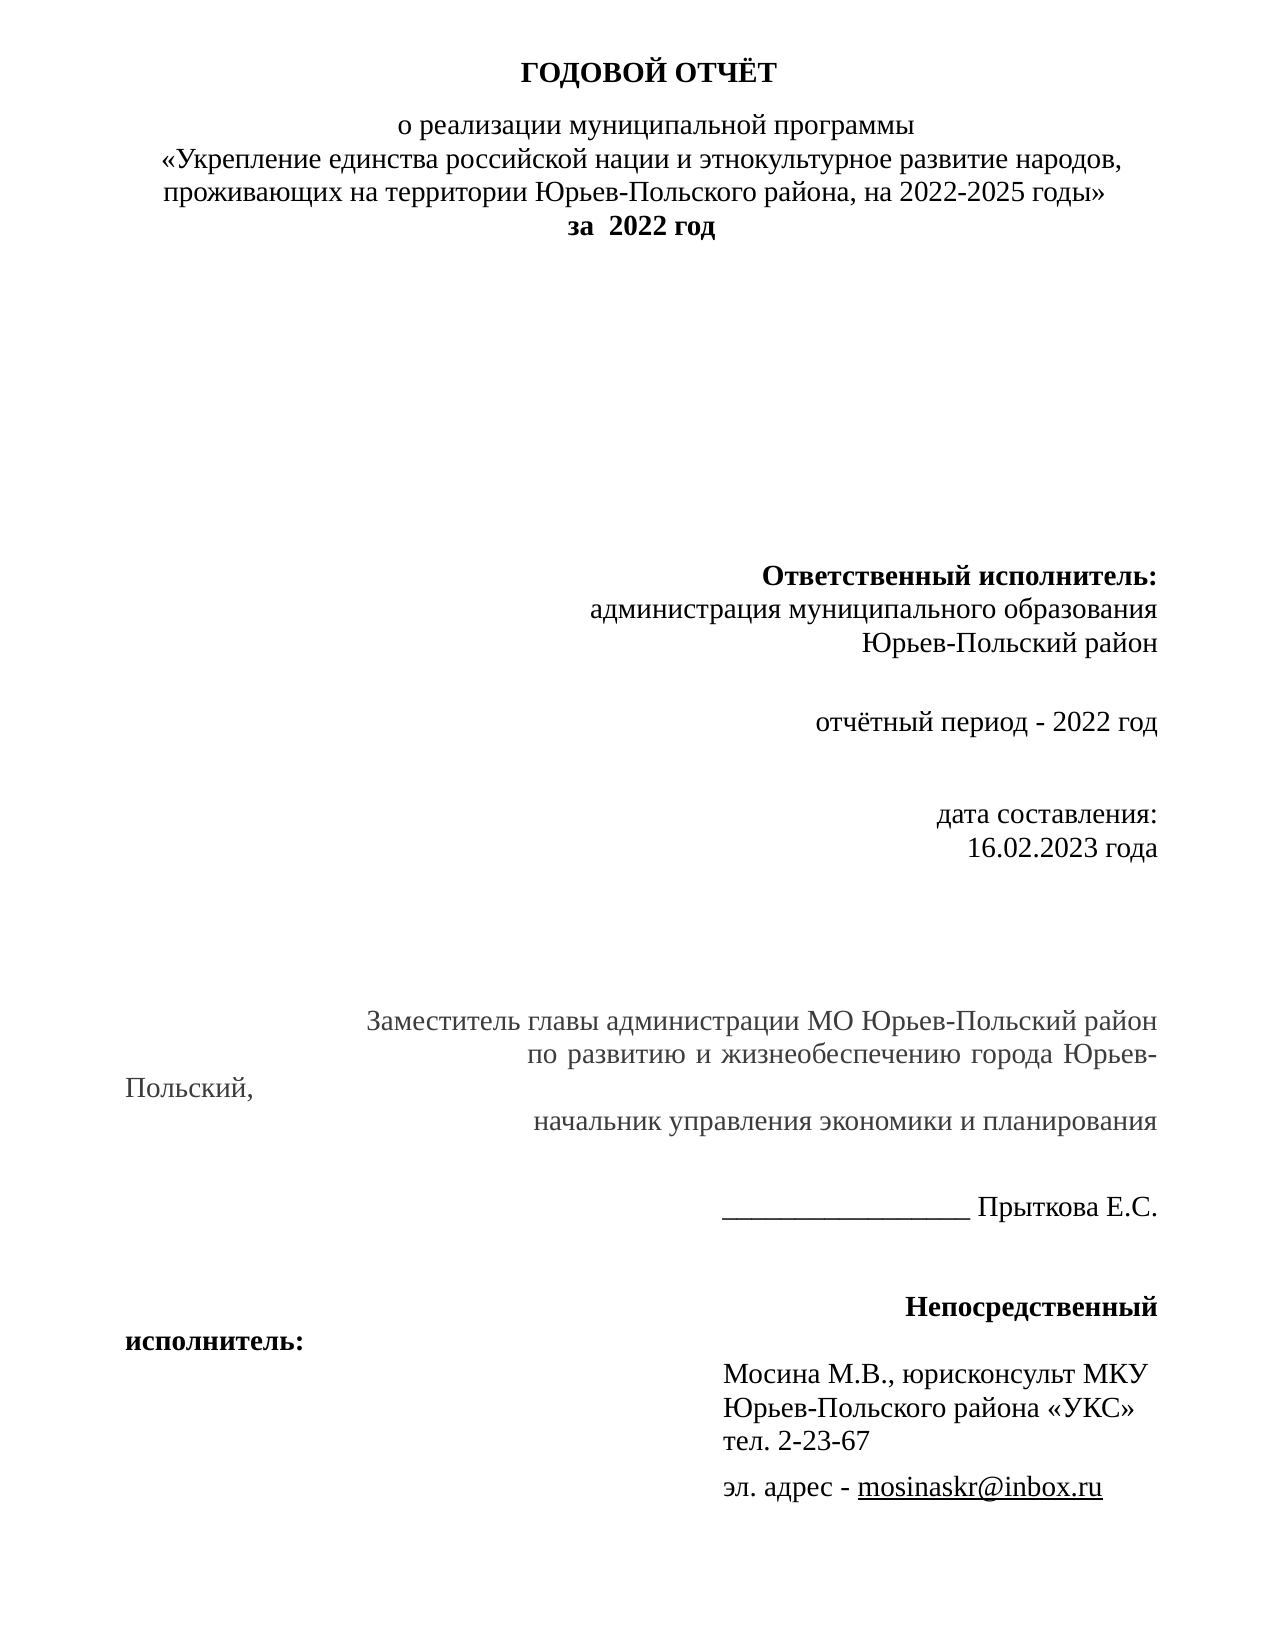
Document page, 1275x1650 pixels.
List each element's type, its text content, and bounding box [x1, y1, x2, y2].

text «Укрепление единства российской нации и этнокультурное развитие народов, проживающих на территории Юрьев-Польского района, на 2022-2025 годы» [125, 141, 1158, 208]
text 16.02.2023 года [125, 830, 1158, 864]
text _________________ Прыткова Е.С. [125, 1189, 1158, 1223]
text эл. адрес - mosinaskr@inbox.ru [125, 1469, 1158, 1503]
text тел. 2-23-67 [125, 1423, 1158, 1457]
text Юрьев-Польского района «УКС» [125, 1390, 1158, 1423]
text администрация муниципального образования [125, 591, 1158, 625]
text по развитию и жизнеобеспечению города Юрьев-Польский, [125, 1036, 1158, 1103]
text Заместитель главы администрации МО Юрьев-Польский район [125, 1003, 1158, 1036]
text о реализации муниципальной программы [125, 107, 1158, 141]
text отчётный период - 2022 год [125, 704, 1158, 738]
text Мосина М.В., юрисконсульт МКУ [125, 1356, 1158, 1390]
text дата составления: [125, 797, 1158, 830]
text Юрьев-Польский район [125, 625, 1158, 658]
text Непосредственный исполнитель: [125, 1289, 1158, 1356]
text ГОДОВОЙ ОТЧЁТ [125, 55, 1158, 88]
text начальник управления экономики и планирования [125, 1103, 1158, 1137]
text за 2022 год [125, 208, 1158, 242]
text Ответственный исполнитель: [125, 558, 1158, 591]
